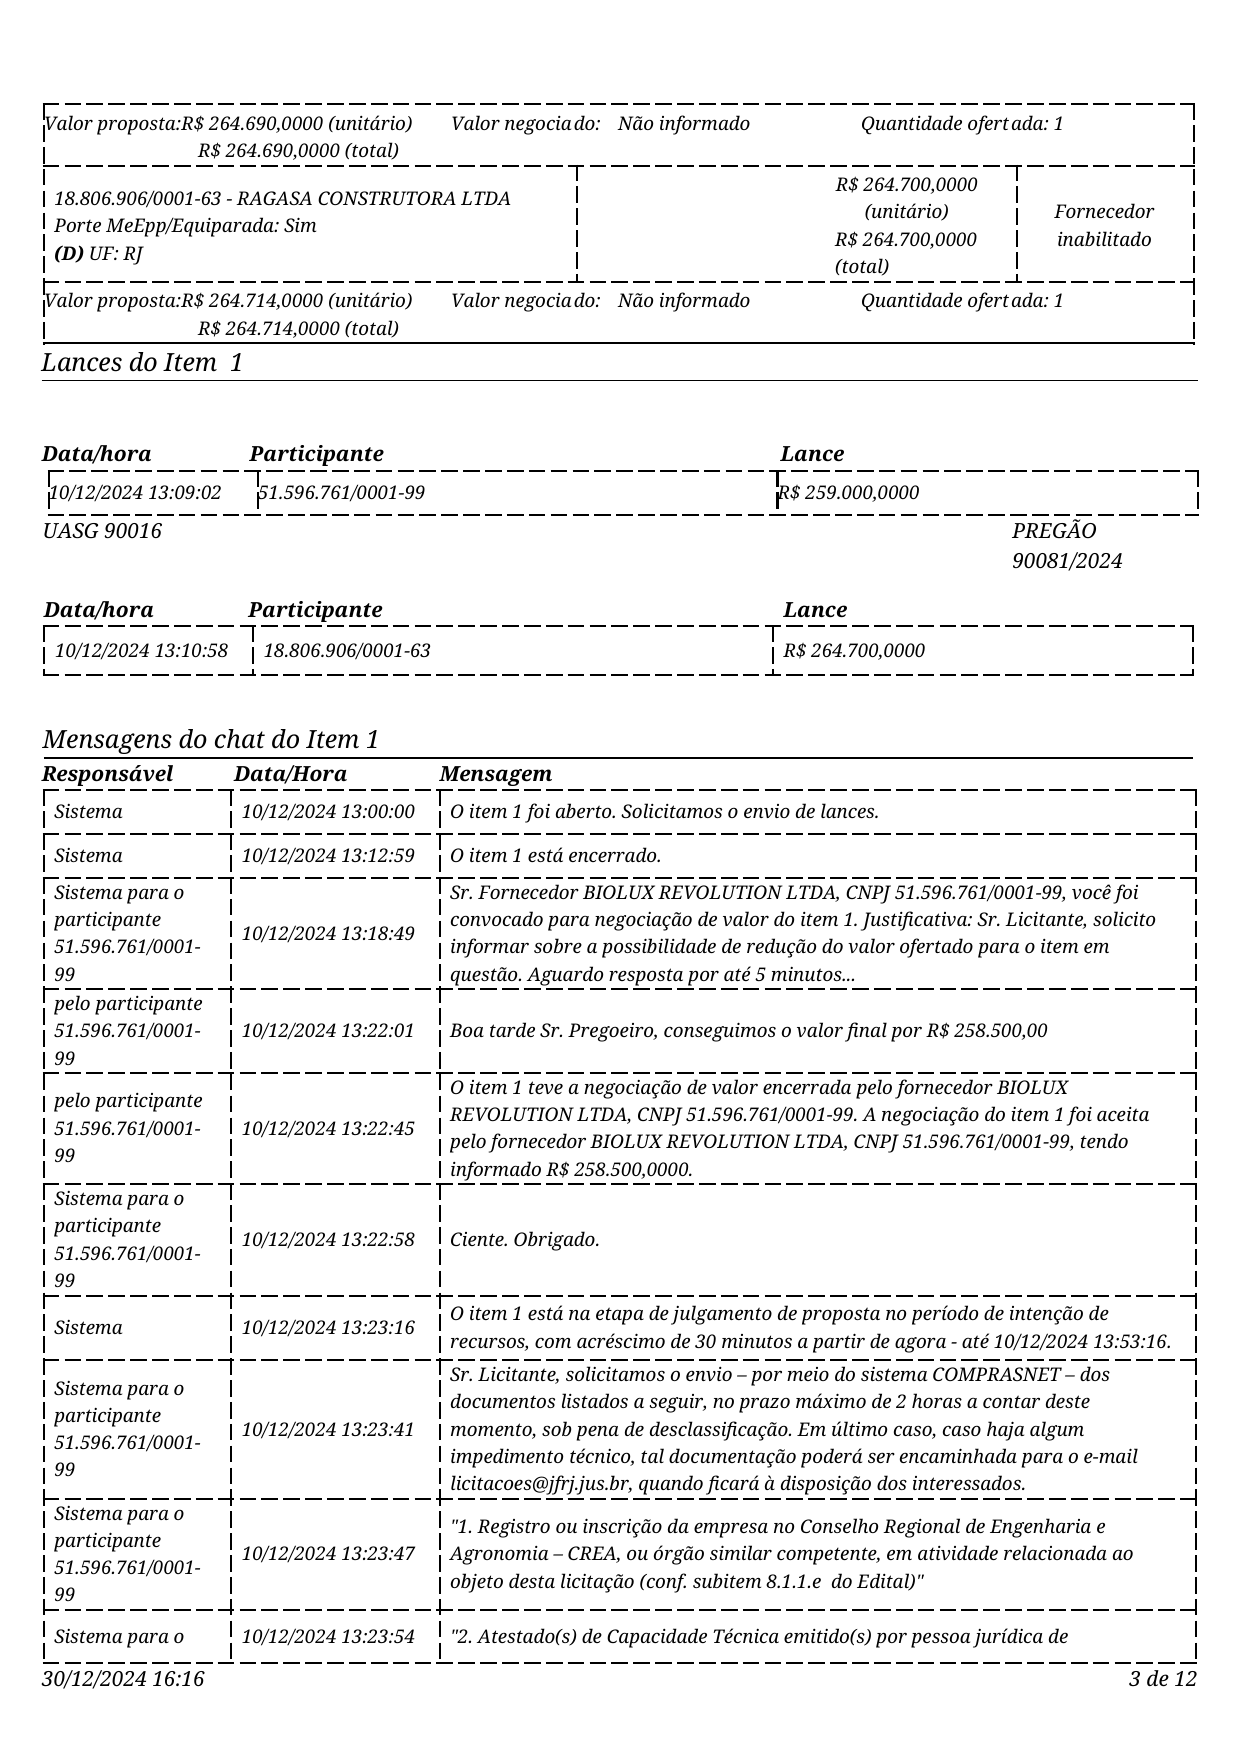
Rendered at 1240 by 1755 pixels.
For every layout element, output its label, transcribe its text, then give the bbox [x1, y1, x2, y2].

table_cell Valor proposta: R$ 264.714,0000 (unitário) Valor negocia R$ 264.714,0000 (total) [44, 281, 577, 342]
table_cell R$ 264.700,0000 (unitário) R$ 264.700,0000 (total) [788, 165, 1017, 281]
table_cell Sistema para o participante 51.596.761/0001-99 [44, 877, 231, 988]
table_cell Sistema para o participante 51.596.761/0001-99 [44, 1183, 231, 1294]
table_cell Fornecedor inabilitado [1017, 165, 1194, 281]
table_header 51.596.761/0001-99 [258, 470, 777, 514]
table_cell Sistema para o participante 51.596.761/0001-99 [44, 1498, 231, 1609]
table_cell [1012, 674, 1193, 757]
table_cell 10/12/2024 13:23:54 [231, 1609, 439, 1662]
table_cell Mensagens do chat do Item 1 [44, 674, 773, 757]
table_cell Quantidade ofert [788, 103, 1017, 164]
table_cell "1. Registro ou inscrição da empresa no Conselho Regional de Engenharia e Agronomia – CREA, ou órgão similar competente, em atividade relacionada ao objeto desta licitação (conf. subitem 8.1.1.e do Edital)" [440, 1498, 1196, 1609]
table_cell UASG 90016 [44, 514, 773, 576]
table_cell O item 1 teve a negociação de valor encerrada pelo fornecedor BIOLUX REVOLUTION LTDA, CNPJ 51.596.761/0001-99. A negociação do item 1 foi aceita pelo fornecedor BIOLUX REVOLUTION LTDA, CNPJ 51.596.761/0001-99, tendo informado R$ 258.500,0000. [440, 1072, 1196, 1183]
table_cell O item 1 está encerrado. [440, 833, 1196, 877]
table_cell PREGÃO 90081/2024 [1012, 514, 1193, 576]
table_cell 10/12/2024 13:23:47 [231, 1498, 439, 1609]
table_cell [1193, 576, 1198, 625]
table_cell [1012, 625, 1193, 674]
table_cell 10/12/2024 13:18:49 [231, 877, 439, 988]
table_cell 10/12/2024 13:10:58 [44, 625, 253, 674]
table_cell pelo participante 51.596.761/0001-99 [44, 1072, 231, 1183]
subtitle Lances do Item 1 [41, 344, 1200, 378]
text Data/hora Participante Lance [42, 439, 1200, 468]
table_cell 10/12/2024 13:12:59 [231, 833, 439, 877]
table_cell Sr. Licitante, solicitamos o envio – por meio do sistema COMPRASNET – dos documentos listados a seguir, no prazo máximo de 2 horas a contar deste momento, sob pena de desclassificação. Em último caso, caso haja algum impedimento técnico, tal documentação poderá ser encaminhada para o e-mail licitacoes@jfrj.jus.br, quando ficará à disposição dos interessados. [440, 1359, 1196, 1498]
table_cell 10/12/2024 13:22:45 [231, 1072, 439, 1183]
table_cell Sistema para o participante 51.596.761/0001-99 [44, 1359, 231, 1498]
table_cell Sistema [44, 1295, 231, 1359]
table_cell do: Não informado [577, 281, 787, 342]
table_cell 10/12/2024 13:23:41 [231, 1359, 439, 1498]
table_cell Data/hora Participante [44, 576, 773, 625]
table_cell [1193, 625, 1198, 674]
table_cell 18.806.906/0001-63 [253, 625, 773, 674]
table_header Sistema [44, 789, 231, 833]
table_cell ada: 1 [1017, 281, 1194, 342]
table_cell do: Não informado [577, 103, 787, 164]
table_cell [773, 514, 1012, 576]
table_cell Sistema para o [44, 1609, 231, 1662]
table_cell pelo participante 51.596.761/0001-99 [44, 988, 231, 1072]
table_cell Sistema [44, 833, 231, 877]
table_header O item 1 foi aberto. Solicitamos o envio de lances. [440, 789, 1196, 833]
table_header 10/12/2024 13:00:00 [231, 789, 439, 833]
table_cell [1193, 516, 1198, 576]
table_cell Quantidade ofert [788, 281, 1017, 342]
table_cell "2. Atestado(s) de Capacidade Técnica emitido(s) por pessoa jurídica de [440, 1609, 1196, 1662]
table_header 10/12/2024 13:09:02 [49, 470, 258, 514]
table_cell [577, 165, 787, 281]
table_header R$ 259.000,0000 [778, 470, 1198, 514]
table_cell O item 1 está na etapa de julgamento de proposta no período de intenção de recursos, com acréscimo de 30 minutos a partir de agora - até 10/12/2024 13:53:16. [440, 1295, 1196, 1359]
table_cell Sr. Fornecedor BIOLUX REVOLUTION LTDA, CNPJ 51.596.761/0001-99, você foi convocado para negociação de valor do item 1. Justificativa: Sr. Licitante, solicito informar sobre a possibilidade de redução do valor ofertado para o item em questão. Aguardo resposta por até 5 minutos... [440, 877, 1196, 988]
table_cell [1193, 674, 1198, 757]
table_header [44, 470, 48, 514]
table_cell 10/12/2024 13:22:58 [231, 1183, 439, 1294]
table_cell Valor proposta: R$ 264.690,0000 (unitário) Valor negocia R$ 264.690,0000 (total) [44, 103, 577, 164]
table_cell R$ 264.700,0000 [773, 625, 1012, 674]
text Responsável Data/Hora Mensagem [42, 759, 1200, 787]
table_cell [773, 674, 1012, 757]
table_cell Boa tarde Sr. Pregoeiro, conseguimos o valor final por R$ 258.500,00 [440, 988, 1196, 1072]
table_cell Lance [773, 576, 1012, 625]
table_cell 10/12/2024 13:23:16 [231, 1295, 439, 1359]
table_cell 10/12/2024 13:22:01 [231, 988, 439, 1072]
table_cell 18.806.906/0001-63 - RAGASA CONSTRUTORA LTDA Porte MeEpp/Equiparada: Sim (D) UF: RJ [44, 165, 577, 281]
table_cell Ciente. Obrigado. [440, 1183, 1196, 1294]
table_cell ada: 1 [1017, 103, 1194, 164]
table_cell [1012, 576, 1193, 625]
